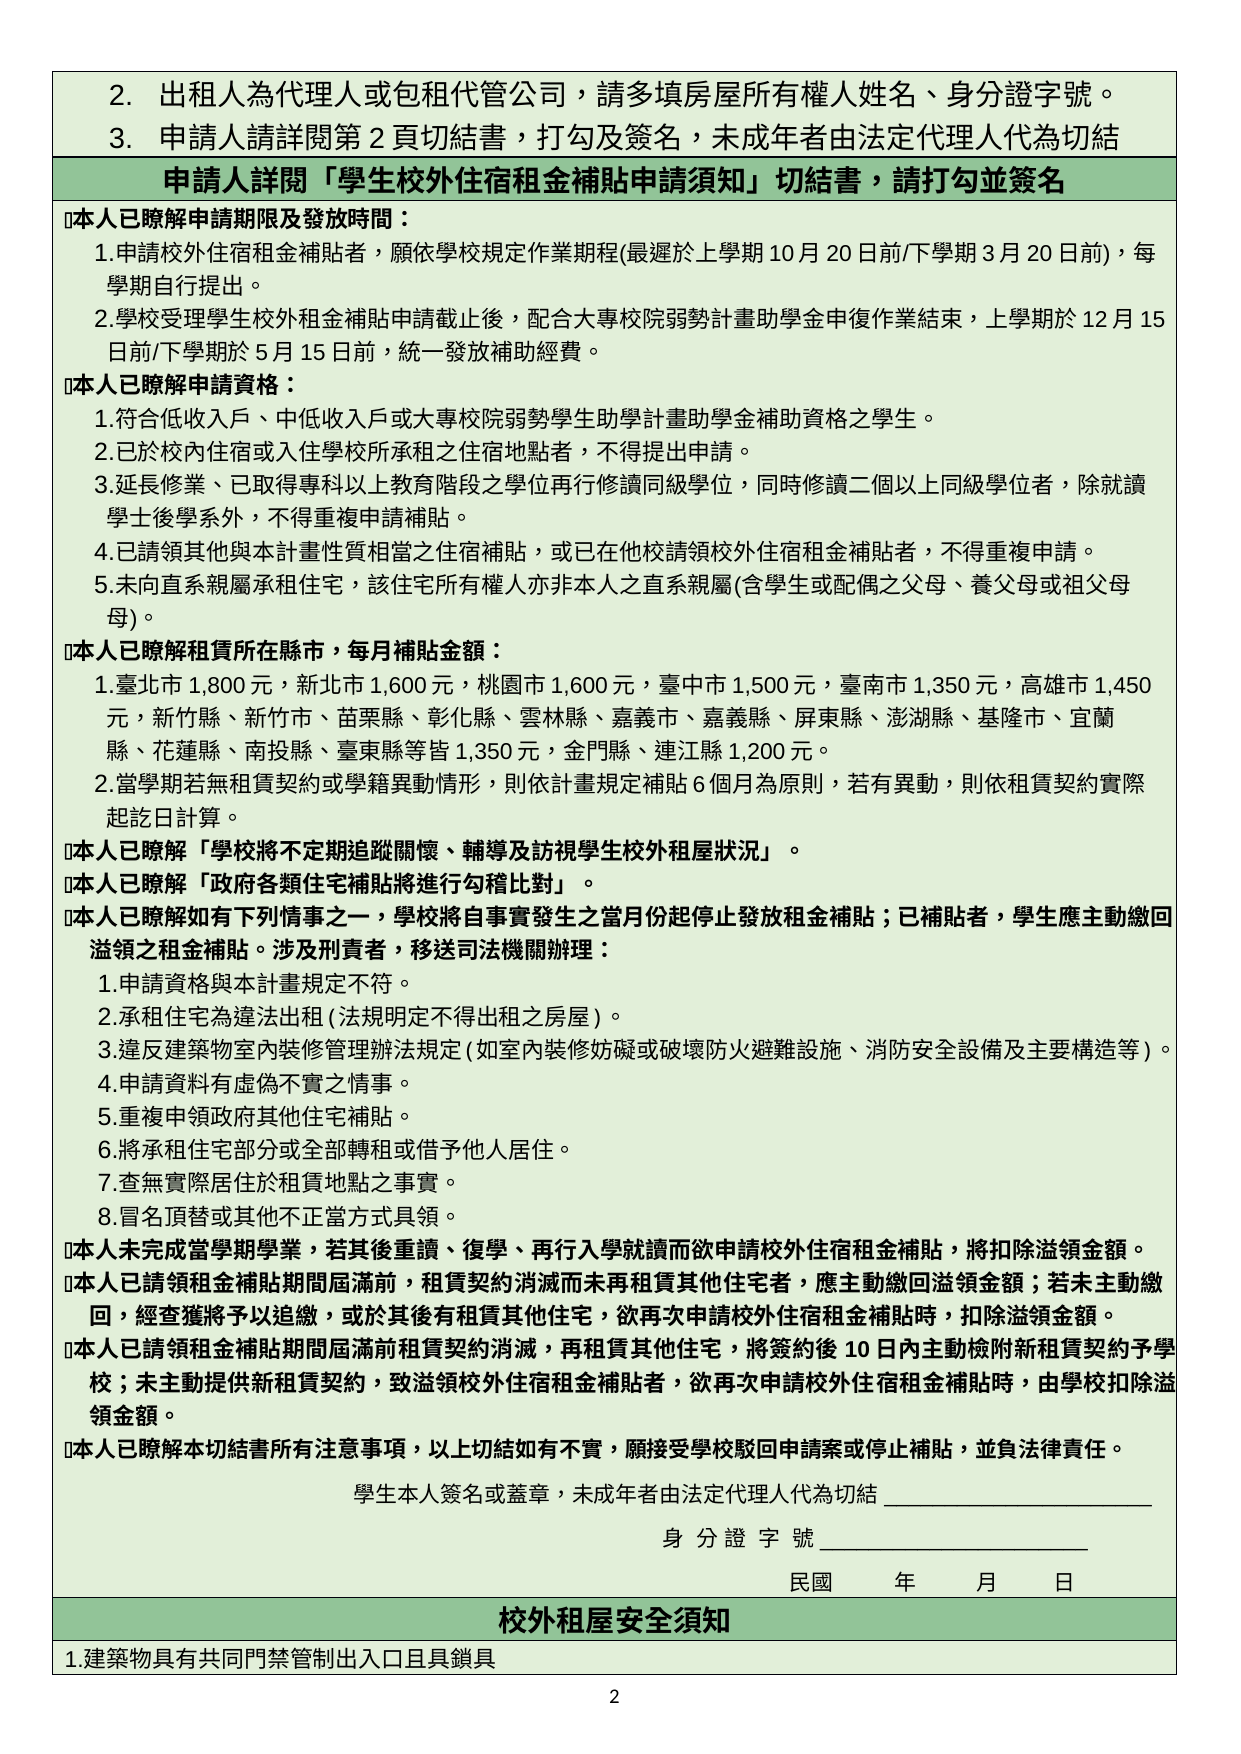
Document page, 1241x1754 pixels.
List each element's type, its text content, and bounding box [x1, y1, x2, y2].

table_cell 申請人詳閱「學生校外住宿租金補貼申請須知」切結書，請打勾並簽名 [53, 158, 1176, 200]
table_cell 本人已瞭解申請期限及發放時間： 1.申請校外住宿租金補貼者，願依學校規定作業期程(最遲於上學期10月20日前/下學期3月20日前)，每 學期自行提出。 2.學校受理學生校外租金補貼申請截止後，配合大專校院弱勢計畫助學金申復作業結束，上學期於12月15 日前/下學期於5月15日前，統一發放補助經費。 本人已瞭解申請資格： 1.符合低收入戶、中低收入戶或大專校院弱勢學生助學計畫助學金補助資格之學生。 2.已於校內住宿或入住學校所承租之住宿地點者，不得提出申請。 3.延長修業、已取得專科以上教育階段之學位再行修讀同級學位，同時修讀二個以上同級學位者，除就讀 學士後學系外，不得重複申請補貼。 4.已請領其他與本計畫性質相當之住宿補貼，或已在他校請領校外住宿租金補貼者，不得重複申請。 5.未向直系親屬承租住宅，該住宅所有權人亦非本人之直系親屬(含學生或配偶之父母、養父母或祖父母 母)。 本人已瞭解租賃所在縣市，每月補貼金額： 1.臺北市1,800元，新北市1,600元，桃園市1,600元，臺中市1,500元，臺南市1,350元，高雄市1,450 元，新竹縣、新竹市、苗栗縣、彰化縣、雲林縣、嘉義市、嘉義縣、屏東縣、澎湖縣、基隆市、宜蘭 縣、花蓮縣、南投縣、臺東縣等皆1,350元，金門縣、連江縣1,200元。 2.當學期若無租賃契約或學籍異動情形，則依計畫規定補貼6個月為原則，若有異動，則依租賃契約實際 起訖日計算。 本人已瞭解「學校將不定期追蹤關懷、輔導及訪視學生校外租屋狀況」。 本人已瞭解「政府各類住宅補貼將進行勾稽比對」。 本人已瞭解如有下列情事之一，學校將自事實發生之當月份起停止發放租金補貼；已補貼者，學生應主動繳回溢領之租金補貼。涉及刑責者，移送司法機關辦理： 1.申請資格與本計畫規定不符。 2.承租住宅為違法出租(法規明定不得出租之房屋)。 3.違反建築物室內裝修管理辦法規定(如室內裝修妨礙或破壞防火避難設施、消防安全設備及主要構造等)。 4.申請資料有虛偽不實之情事。 5.重複申領政府其他住宅補貼。 6.將承租住宅部分或全部轉租或借予他人居住。 7.查無實際居住於租賃地點之事實。 8.冒名頂替或其他不正當方式具領。 本人未完成當學期學業，若其後重讀、復學、再行入學就讀而欲申請校外住宿租金補貼，將扣除溢領金額。 本人已請領租金補貼期間屆滿前，租賃契約消滅而未再租賃其他住宅者，應主動繳回溢領金額；若未主動繳回，經查獲將予以追繳，或於其後有租賃其他住宅，欲再次申請校外住宿租金補貼時，扣除溢領金額。 本人已請領租金補貼期間屆滿前租賃契約消滅，再租賃其他住宅，將簽約後10日內主動檢附新租賃契約予學校；未主動提供新租賃契約，致溢領校外住宿租金補貼者，欲再次申請校外住宿租金補貼時，由學校扣除溢領金額。 本人已瞭解本切結書所有注意事項，以上切結如有不實，願接受學校駁回申請案或停止補貼，並負法律責任。 學生本人簽名或蓋章，未成年者由法定代理人代為切結 ______________________ 身 分 證 字 號 ______________________ 民國 年 月 日 [53, 201, 1176, 1597]
table_cell 注意事項: 申請人請完整填寫及勾選本表第1、2頁，第3頁審核結果由學校填寫。 出租人為代理人或包租代管公司，請多填房屋所有權人姓名、身分證字號。 申請人請詳閱第2頁切結書，打勾及簽名，未成年者由法定代理人代為切結 [53, 72, 1176, 156]
table_cell 校外租屋安全須知 [53, 1598, 1176, 1640]
table_cell 建築物具有共同門禁管制出入口且具鎖具 建築物內或週邊停車場所設有照明 滅火器功能正常 熱水器裝設符合安全要求(瓦斯型安裝於室外，安裝於室內有強制排氣裝置) 設有火警警報器或住宅用火災警報器 保持逃生通道暢通，且出口標示清楚 具備逃生通道及逃生要領的認識 [53, 1641, 1176, 1674]
